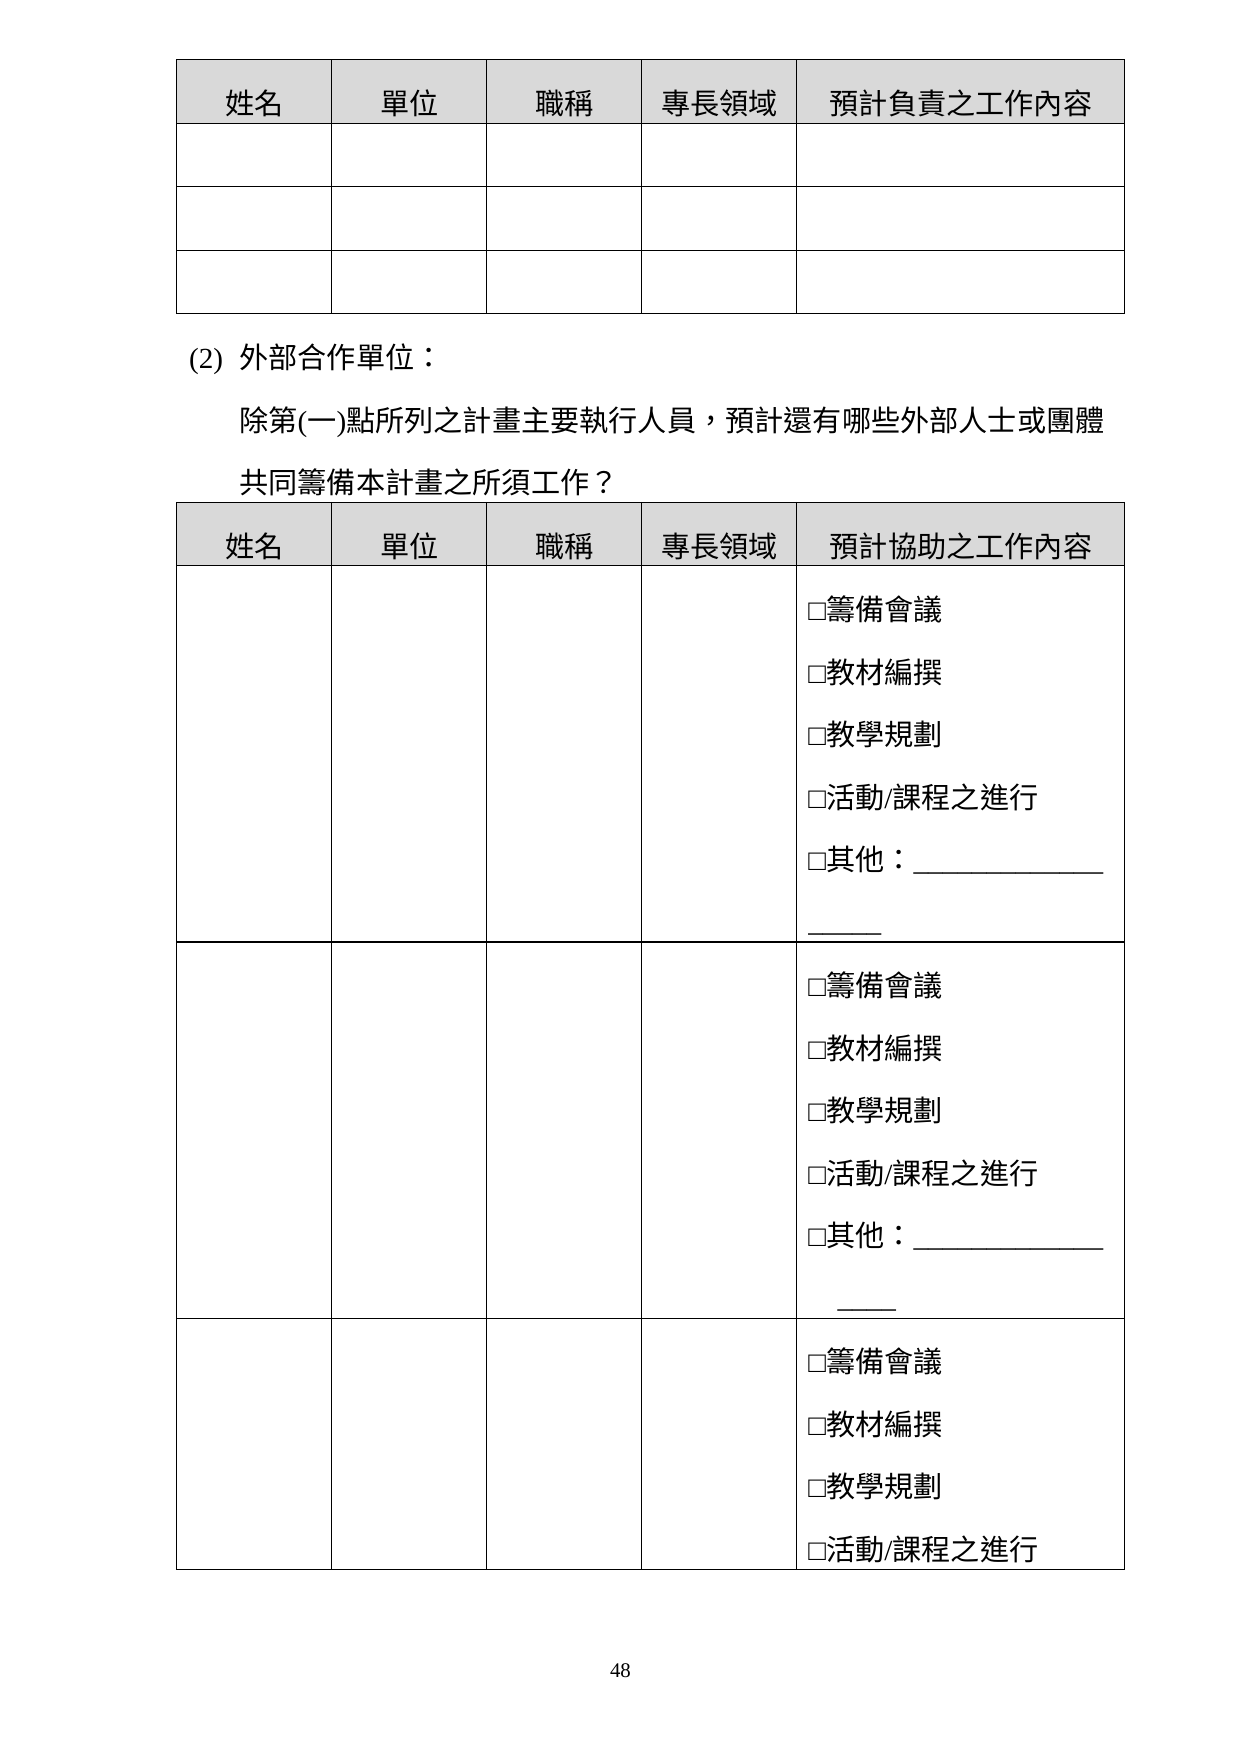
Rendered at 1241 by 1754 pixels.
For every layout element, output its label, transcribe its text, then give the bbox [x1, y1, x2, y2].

table_cell [332, 124, 486, 186]
table_cell [797, 251, 1124, 313]
table_cell [797, 124, 1124, 186]
table_cell [487, 124, 641, 186]
table_header 預計協助之工作內容 [797, 503, 1124, 565]
table_header 姓名 [177, 503, 331, 565]
table_cell [177, 187, 331, 250]
table_header 職稱 [487, 60, 641, 123]
table_header 單位 [332, 503, 486, 565]
table_header 職稱 [487, 503, 641, 565]
table_header 專長領域 [642, 60, 796, 123]
table_cell □籌備會議 □教材編撰 □教學規劃 □活動/課程之進行 □其他：__________________ [797, 566, 1124, 941]
table_cell □籌備會議 □教材編撰 □教學規劃 □活動/課程之進行 □其他：_________________ [797, 943, 1124, 1317]
table_cell [642, 187, 796, 250]
table_cell [642, 1319, 796, 1568]
table_cell [487, 943, 641, 1317]
table_cell [642, 566, 796, 941]
table_cell [332, 566, 486, 941]
table_cell [487, 1319, 641, 1568]
table_cell [487, 251, 641, 313]
table_cell [332, 187, 486, 250]
table_cell [177, 943, 331, 1317]
table_header 姓名 [177, 60, 331, 123]
table_cell [332, 943, 486, 1317]
table_cell [177, 251, 331, 313]
table_cell [487, 566, 641, 941]
table_cell [332, 1319, 486, 1568]
table_cell [177, 124, 331, 186]
list 外部合作單位： [189, 314, 1122, 377]
table_cell [332, 251, 486, 313]
table_cell [642, 943, 796, 1317]
table_cell [642, 124, 796, 186]
table_header 單位 [332, 60, 486, 123]
table_cell [797, 187, 1124, 250]
table_cell □籌備會議 □教材編撰 □教學規劃 □活動/課程之進行 [797, 1319, 1124, 1568]
table_cell [642, 251, 796, 313]
table_header 專長領域 [642, 503, 796, 565]
table_cell [487, 187, 641, 250]
table_cell [177, 566, 331, 941]
table_cell [177, 1319, 331, 1568]
text 除第(一)點所列之計畫主要執行人員，預計還有哪些外部人士或團體共同籌備本計畫之所須工作？ [239, 377, 1122, 502]
table_header 預計負責之工作內容 [797, 60, 1124, 123]
